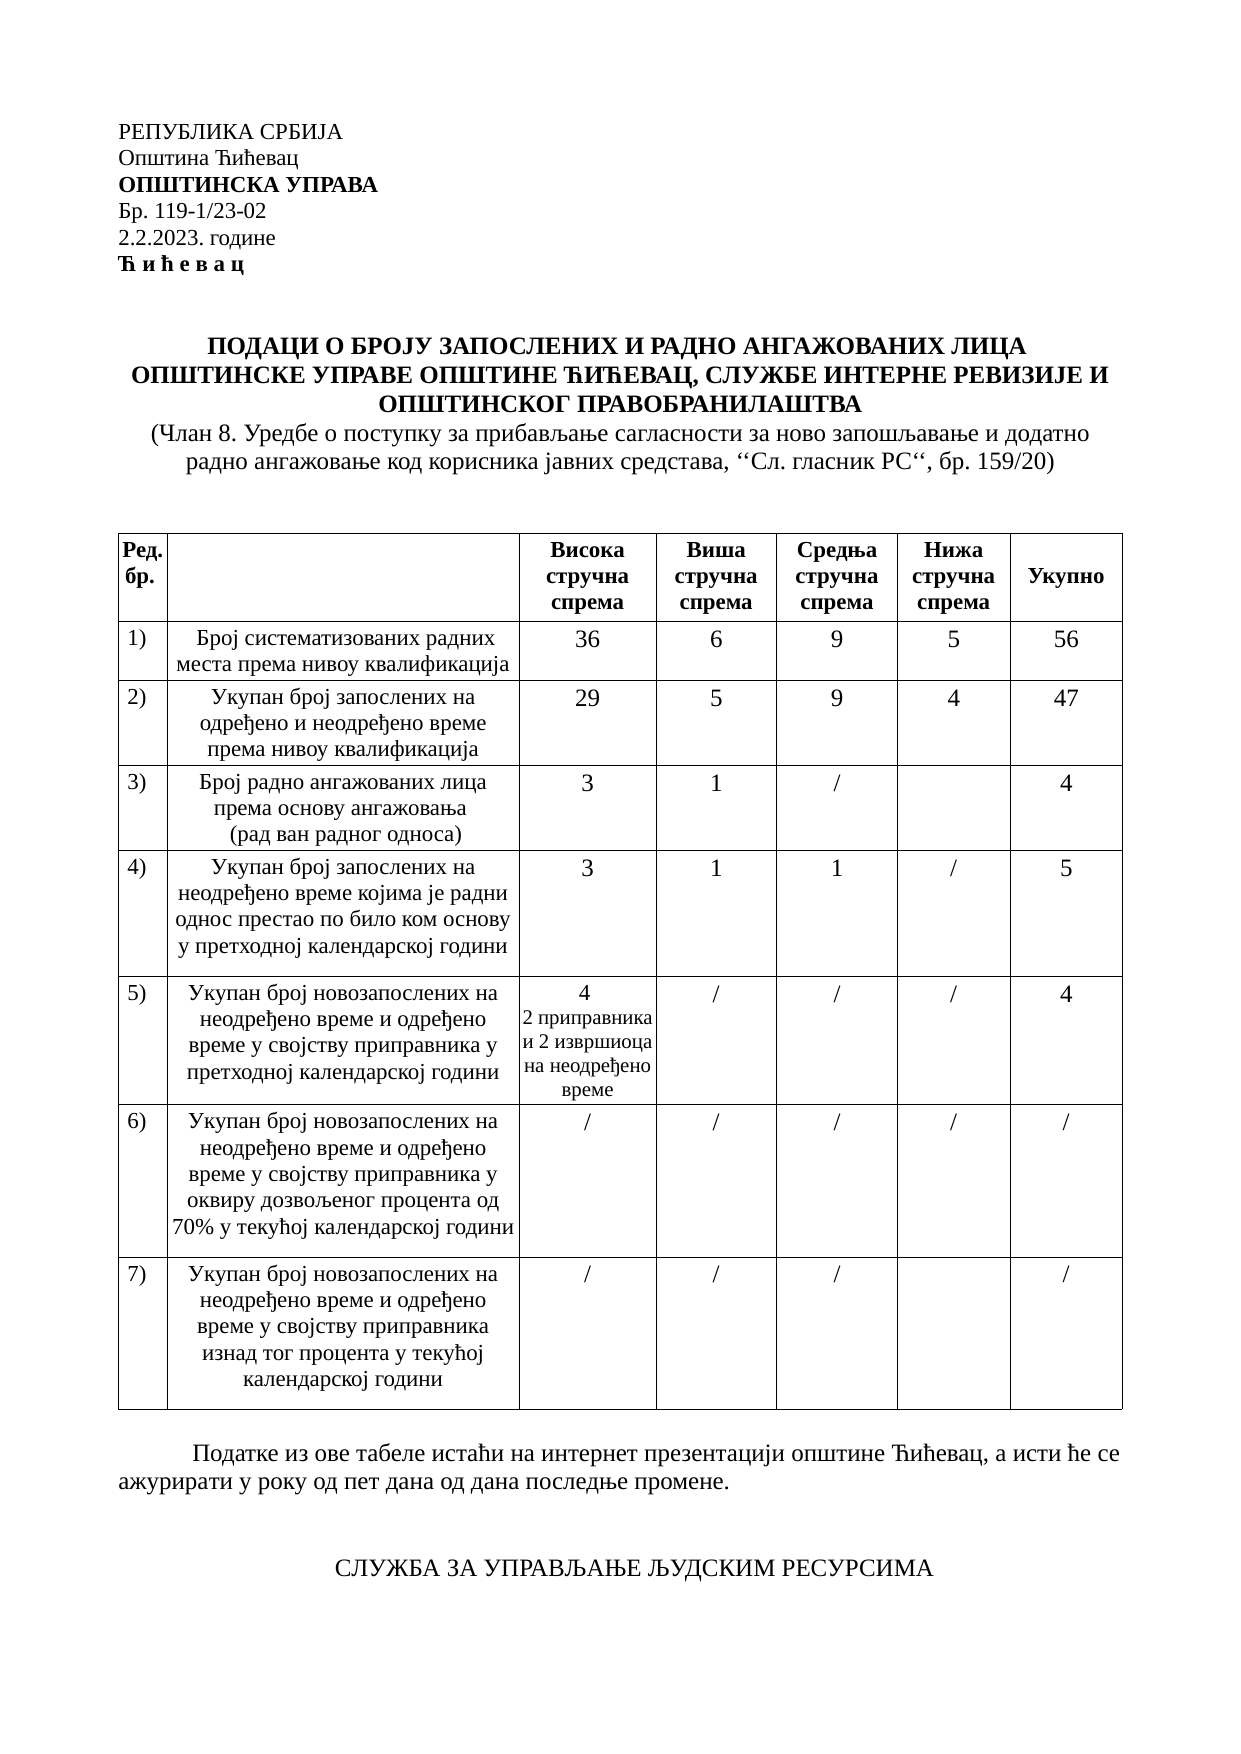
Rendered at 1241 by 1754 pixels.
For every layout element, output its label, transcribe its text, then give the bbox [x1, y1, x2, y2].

table_cell [898, 766, 1010, 850]
text Бр. 119-1/23-02 [118, 197, 1122, 223]
text СЛУЖБА ЗА УПРАВЉАЊЕ ЉУДСКИМ РЕСУРСИМА [118, 1553, 1122, 1581]
text ОПШТИНСКА УПРАВА [118, 171, 1122, 197]
table_cell 6 [657, 622, 776, 680]
text Ћ и ћ е в а ц [118, 250, 1122, 276]
text 2.2.2023. године [118, 223, 1122, 250]
table_cell 1 [777, 851, 897, 976]
table_cell / [657, 977, 776, 1104]
table_cell / [657, 1258, 776, 1409]
table_cell 9 [777, 681, 897, 765]
table_cell 29 [520, 681, 656, 765]
table_header Ред. бр. [119, 534, 167, 621]
table_cell / [898, 1105, 1010, 1257]
table_header Висока стручна спрема [520, 534, 656, 621]
table_cell [119, 1258, 167, 1409]
text РЕПУБЛИКА СРБИЈА [118, 118, 1122, 144]
table_header Нижа стручна спрема [898, 534, 1010, 621]
table_cell [119, 681, 167, 765]
table_cell / [1011, 1258, 1122, 1409]
table_cell / [657, 1105, 776, 1257]
table_cell 4 [1011, 766, 1122, 850]
table_header Виша стручна спрема [657, 534, 776, 621]
table_cell 4 [898, 681, 1010, 765]
table_cell / [777, 766, 897, 850]
table_cell / [777, 977, 897, 1104]
table_cell / [898, 977, 1010, 1104]
table_cell / [520, 1105, 656, 1257]
table_cell Број систематизованих радних места према нивоу квалификација [168, 622, 519, 680]
table_cell Укупан број новозапослених на неодређено време и одређено време у својству приправника изнад тог процента у текућој календарској години [168, 1258, 519, 1409]
table_cell [119, 1105, 167, 1257]
table_cell 5 [898, 622, 1010, 680]
table_cell 1 [657, 851, 776, 976]
table_cell Укупан број запослених на неодређено време којима је радни однос престао по било ком основу у претходној календарској години [168, 851, 519, 976]
table_cell / [520, 1258, 656, 1409]
text Податке из ове табеле истаћи на интернет презентацији општине Ћићевац, а исти ће се ажурирати у року од пет дана од дана последње промене. [118, 1438, 1122, 1495]
table_cell 56 [1011, 622, 1122, 680]
table_cell Укупан број новозапослених на неодређено време и одређено време у својству приправника у оквиру дозвољеног процента од 70% у текућој календарској години [168, 1105, 519, 1257]
table_header Укупно [1011, 534, 1122, 621]
table_cell 3 [520, 766, 656, 850]
table_cell [119, 622, 167, 680]
table_cell [898, 1258, 1010, 1409]
table_cell Укупан број новозапослених на неодређено време и одређено време у својству приправника у претходној календарској години [168, 977, 519, 1104]
text (Члан 8. Уредбе о поступку за прибављање сагласности за ново запошљавање и додатно радно ангажовање код корисника јавних средстава, ‘‘Сл. гласник РС‘‘, бр. 159/20) [118, 418, 1122, 475]
table_cell Укупан број запослених на одређено и неодређено време према нивоу квалификација [168, 681, 519, 765]
text Општина Ћићевац [118, 144, 1122, 171]
table_cell / [777, 1258, 897, 1409]
table_cell 3 [520, 851, 656, 976]
table_header [168, 534, 519, 621]
table_cell 36 [520, 622, 656, 680]
table_cell / [1011, 1105, 1122, 1257]
table_cell 5 [657, 681, 776, 765]
text ОПШТИНСКЕ УПРАВЕ ОПШТИНЕ ЋИЋЕВАЦ, СЛУЖБЕ ИНТЕРНЕ РЕВИЗИЈЕ И ОПШТИНСКОГ ПРАВОБРАНИЛАШТВА [118, 360, 1122, 418]
table_cell 47 [1011, 681, 1122, 765]
table_cell 1 [657, 766, 776, 850]
table_cell 4 [1011, 977, 1122, 1104]
table_cell / [777, 1105, 897, 1257]
table_cell 5 [1011, 851, 1122, 976]
table_cell 9 [777, 622, 897, 680]
table_cell [119, 977, 167, 1104]
table_header Средња стручна спрема [777, 534, 897, 621]
table_cell Број радно ангажованих лица према основу ангажовања (рад ван радног односа) [168, 766, 519, 850]
table_cell 4 2 приправника и 2 извршиоца на неодређено време [520, 977, 656, 1104]
table_cell [119, 766, 167, 850]
table_cell [119, 851, 167, 976]
table_cell / [898, 851, 1010, 976]
text ПОДАЦИ О БРОЈУ ЗАПОСЛЕНИХ И РАДНО АНГАЖОВАНИХ ЛИЦА [118, 331, 1122, 360]
